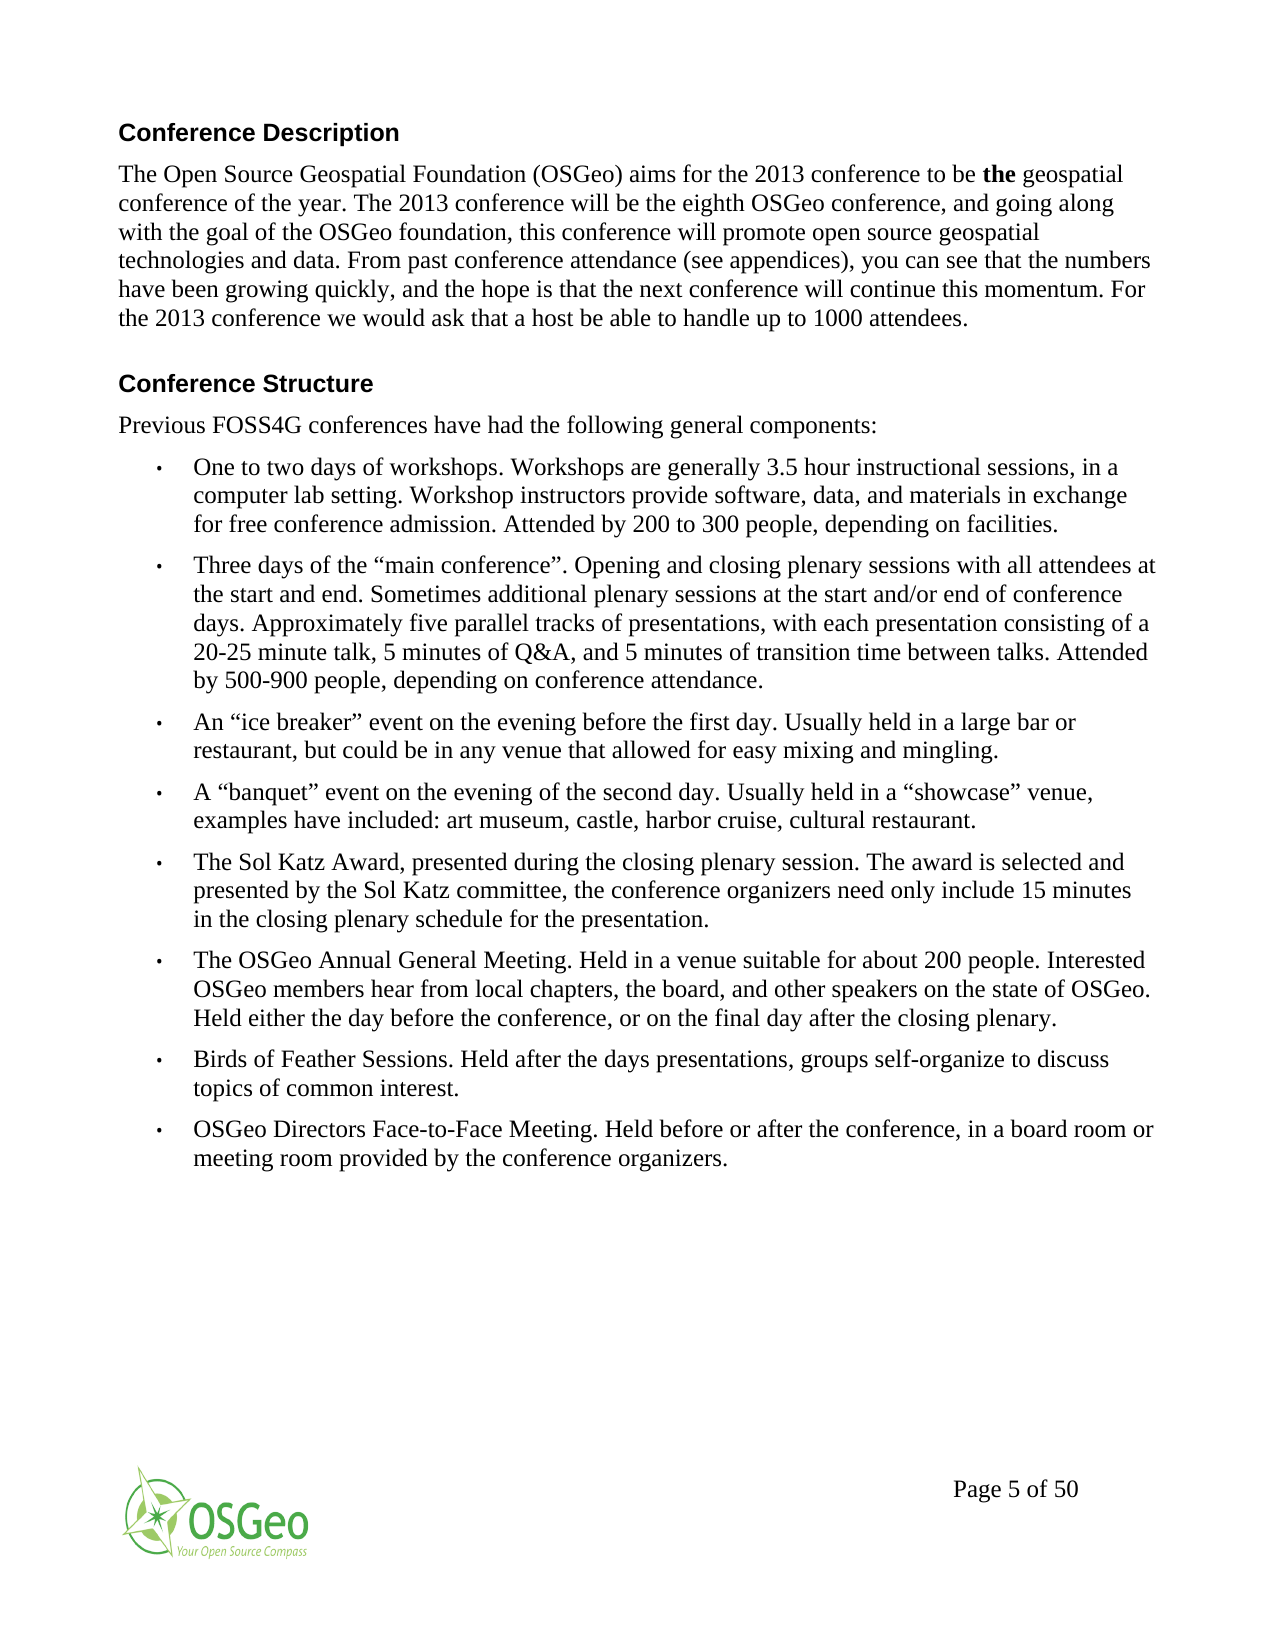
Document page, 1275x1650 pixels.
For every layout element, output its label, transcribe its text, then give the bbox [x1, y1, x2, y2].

list Birds of Feather Sessions. Held after the days presentations, groups self-organize to discuss topics of common interest. [156, 1044, 1157, 1102]
list An “ice breaker” event on the evening before the first day. Usually held in a large bar or restaurant, but could be in any venue that allowed for easy mixing and mingling. [156, 707, 1157, 764]
list Three days of the “main conference”. Opening and closing plenary sessions with all attendees at the start and end. Sometimes additional plenary sessions at the start and/or end of conference days. Approximately five parallel tracks of presentations, with each presentation consisting of a 20-25 minute talk, 5 minutes of Q&A, and 5 minutes of transition time between talks. Attended by 500-900 people, depending on conference attendance. [156, 551, 1157, 694]
subtitle Conference Structure [118, 369, 1157, 398]
text Previous FOSS4G conferences have had the following general components: [118, 411, 1157, 439]
text The Open Source Geospatial Foundation (OSGeo) aims for the 2013 conference to be the geospatial conference of the year. The 2013 conference will be the eighth OSGeo conference, and going along with the goal of the OSGeo foundation, this conference will promote open source geospatial technologies and data. From past conference attendance (see appendices), you can see that the numbers have been growing quickly, and the hope is that the next conference will continue this momentum. For the 2013 conference we would ask that a host be able to handle up to 1000 attendees. [118, 159, 1157, 332]
subtitle Conference Description [118, 118, 1157, 147]
picture [119, 1458, 310, 1566]
list One to two days of workshops. Workshops are generally 3.5 hour instructional sessions, in a computer lab setting. Workshop instructors provide software, data, and materials in exchange for free conference admission. Attended by 200 to 300 people, depending on facilities. [156, 452, 1157, 538]
list The OSGeo Annual General Meeting. Held in a venue suitable for about 200 people. Interested OSGeo members hear from local chapters, the board, and other speakers on the state of OSGeo. Held either the day before the conference, or on the final day after the closing plenary. [156, 946, 1157, 1032]
list The Sol Katz Award, presented during the closing plenary session. The award is selected and presented by the Sol Katz committee, the conference organizers need only include 15 minutes in the closing plenary schedule for the presentation. [156, 847, 1157, 933]
list OSGeo Directors Face-to-Face Meeting. Held before or after the conference, in a board room or meeting room provided by the conference organizers. [156, 1114, 1157, 1172]
list A “banquet” event on the evening of the second day. Usually held in a “showcase” venue, examples have included: art museum, castle, harbor cruise, cultural restaurant. [156, 777, 1157, 834]
